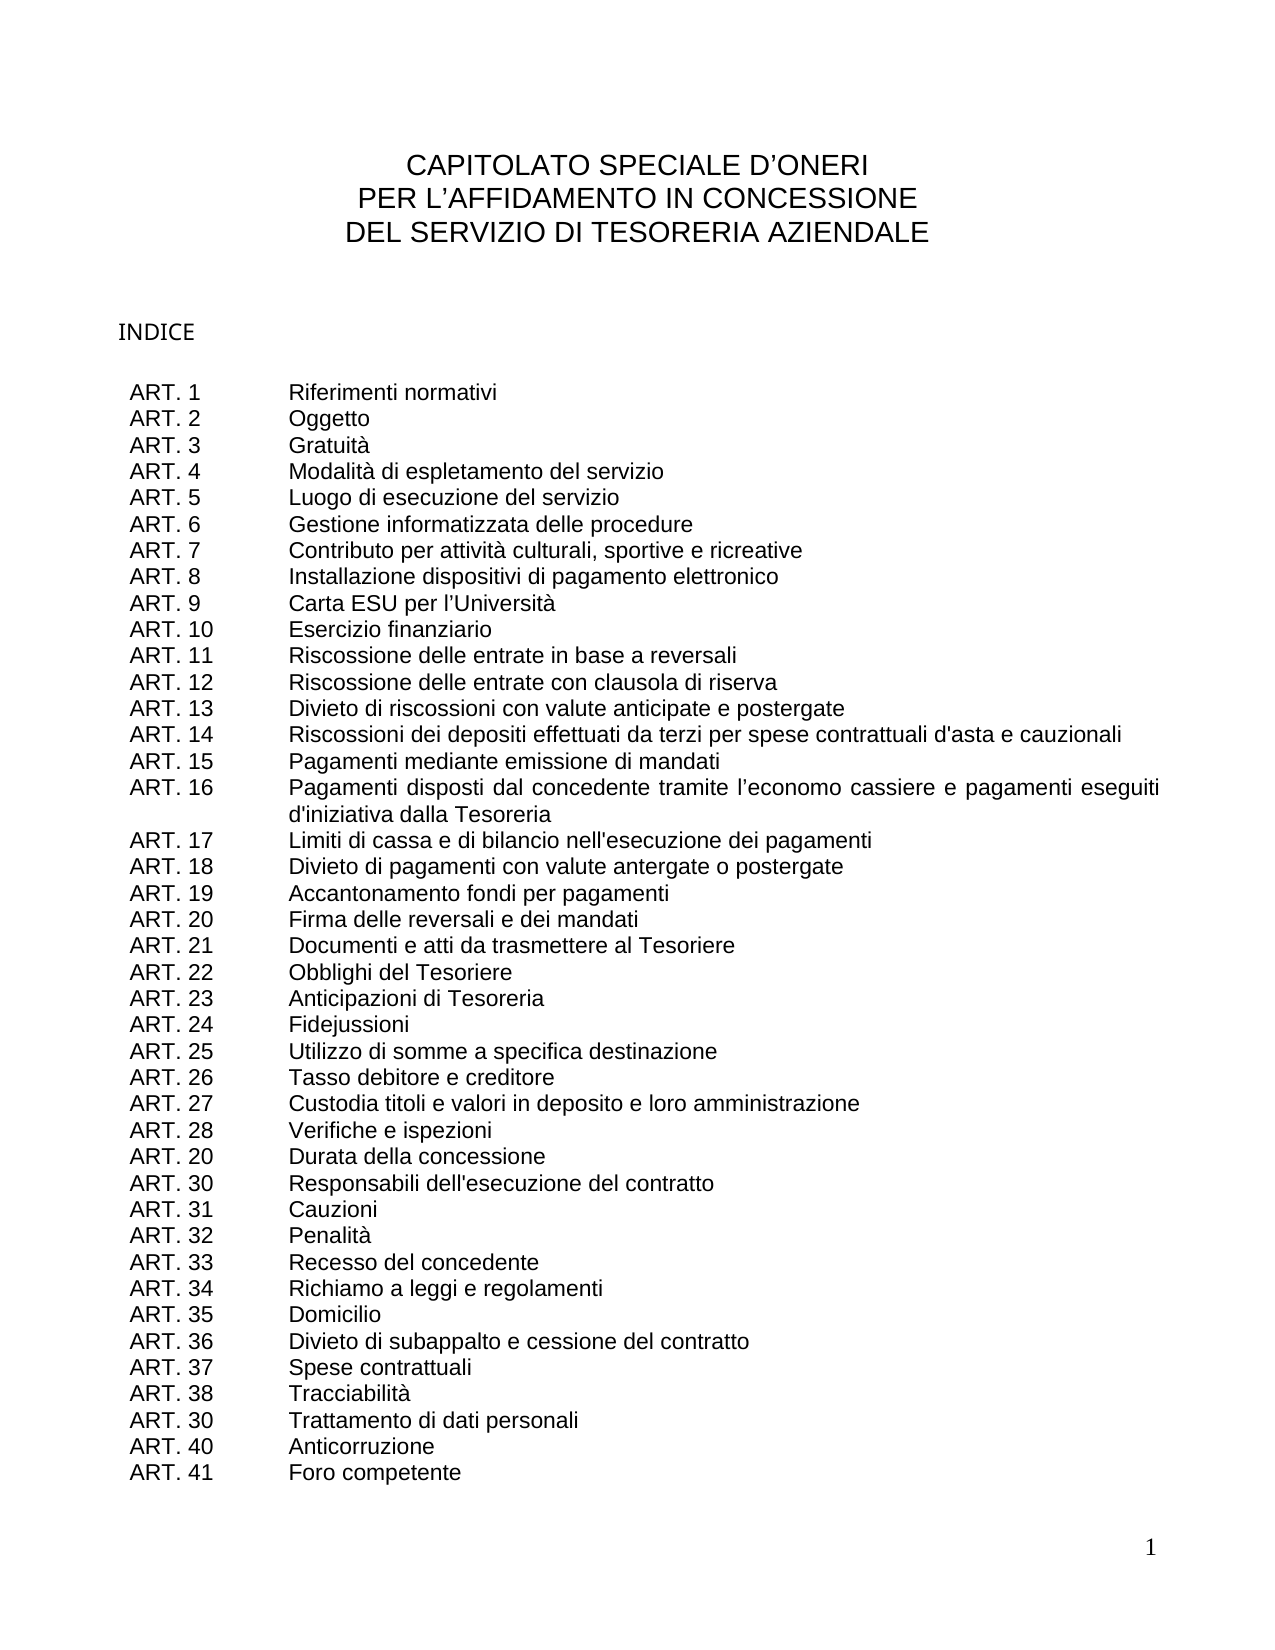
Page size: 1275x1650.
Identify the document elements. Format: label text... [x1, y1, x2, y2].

table_cell Richiamo a leggi e regolamenti [277, 1275, 1171, 1301]
table_cell Modalità di espletamento del servizio [277, 458, 1171, 484]
table_cell ART. 6 [118, 511, 277, 537]
table_cell ART. 4 [118, 458, 277, 484]
table_cell ART. 37 [118, 1354, 277, 1380]
table_cell Riscossione delle entrate con clausola di riserva [277, 669, 1171, 695]
table_cell Luogo di esecuzione del servizio [277, 484, 1171, 511]
table_cell ART. 9 [118, 590, 277, 616]
table_cell Durata della concessione [277, 1143, 1171, 1169]
table_cell ART. 7 [118, 537, 277, 563]
text INDICE [118, 316, 1157, 348]
table_cell Divieto di subappalto e cessione del contratto [277, 1328, 1171, 1354]
table_cell Tracciabilità [277, 1380, 1171, 1407]
table_cell ART. 3 [118, 432, 277, 458]
table_cell Riscossione delle entrate in base a reversali [277, 643, 1171, 669]
table_cell Oggetto [277, 405, 1171, 432]
table_header Riferimenti normativi [277, 379, 1171, 405]
table_cell Anticorruzione [277, 1433, 1171, 1459]
table_cell Trattamento di dati personali [277, 1407, 1171, 1433]
table_cell ART. 8 [118, 563, 277, 590]
table_cell Accantonamento fondi per pagamenti [277, 880, 1171, 906]
table_cell ART. 41 [118, 1459, 277, 1486]
table_header ART. 1 [118, 379, 277, 405]
table_cell Domicilio [277, 1301, 1171, 1328]
table_cell Gratuità [277, 432, 1171, 458]
table_cell ART. 35 [118, 1301, 277, 1328]
table_cell ART. 13 [118, 695, 277, 721]
table_cell ART. 5 [118, 484, 277, 511]
table_cell Anticipazioni di Tesoreria [277, 985, 1171, 1011]
table_cell ART. 12 [118, 669, 277, 695]
table_cell Carta ESU per l’Università [277, 590, 1171, 616]
table_cell Verifiche e ispezioni [277, 1117, 1171, 1143]
table_cell Documenti e atti da trasmettere al Tesoriere [277, 932, 1171, 959]
table_cell ART. 30 [118, 1407, 277, 1433]
table_cell ART. 36 [118, 1328, 277, 1354]
table_cell ART. 20 [118, 906, 277, 932]
table_cell Pagamenti mediante emissione di mandati [277, 748, 1171, 774]
table_cell ART. 14 [118, 721, 277, 748]
table_cell ART. 32 [118, 1222, 277, 1248]
table_cell Penalità [277, 1222, 1171, 1248]
table_cell Responsabili dell'esecuzione del contratto [277, 1170, 1171, 1196]
table_cell ART. 18 [118, 853, 277, 879]
table_cell Fidejussioni [277, 1011, 1171, 1038]
table_cell Contributo per attività culturali, sportive e ricreative [277, 537, 1171, 563]
table_cell Spese contrattuali [277, 1354, 1171, 1380]
table_cell ART. 25 [118, 1038, 277, 1064]
table_cell Recesso del concedente [277, 1249, 1171, 1275]
table_cell Installazione dispositivi di pagamento elettronico [277, 563, 1171, 590]
table_cell ART. 20 [118, 1143, 277, 1169]
table_cell ART. 22 [118, 959, 277, 985]
table_cell ART. 31 [118, 1196, 277, 1222]
table_cell ART. 23 [118, 985, 277, 1011]
table_cell ART. 2 [118, 405, 277, 432]
text CAPITOLATO SPECIALE D’ONERI [118, 148, 1157, 181]
table_cell Gestione informatizzata delle procedure [277, 511, 1171, 537]
table_cell ART. 40 [118, 1433, 277, 1459]
table_cell ART. 38 [118, 1380, 277, 1407]
table_cell Pagamenti disposti dal concedente tramite l’economo cassiere e pagamenti eseguiti d'iniziativa dalla Tesoreria [277, 774, 1171, 827]
table_cell Firma delle reversali e dei mandati [277, 906, 1171, 932]
text PER L’AFFIDAMENTO IN CONCESSIONE [118, 181, 1157, 215]
table_cell ART. 24 [118, 1011, 277, 1038]
table_cell ART. 16 [118, 774, 277, 827]
table_cell Tasso debitore e creditore [277, 1064, 1171, 1090]
table_cell ART. 26 [118, 1064, 277, 1090]
table_cell ART. 19 [118, 880, 277, 906]
table_cell ART. 21 [118, 932, 277, 959]
table_cell Divieto di riscossioni con valute anticipate e postergate [277, 695, 1171, 721]
table_cell ART. 11 [118, 643, 277, 669]
table_cell ART. 30 [118, 1170, 277, 1196]
table_cell ART. 34 [118, 1275, 277, 1301]
table_cell Obblighi del Tesoriere [277, 959, 1171, 985]
text DEL SERVIZIO DI TESORERIA AZIENDALE [118, 215, 1157, 248]
table_cell ART. 27 [118, 1090, 277, 1117]
table_cell Foro competente [277, 1459, 1171, 1486]
table_cell Utilizzo di somme a specifica destinazione [277, 1038, 1171, 1064]
table_cell ART. 10 [118, 616, 277, 642]
table_cell Limiti di cassa e di bilancio nell'esecuzione dei pagamenti [277, 827, 1171, 853]
table_cell ART. 15 [118, 748, 277, 774]
table_cell ART. 28 [118, 1117, 277, 1143]
table_cell Esercizio finanziario [277, 616, 1171, 642]
table_cell Riscossioni dei depositi effettuati da terzi per spese contrattuali d'asta e cauzionali [277, 721, 1171, 748]
table_cell ART. 33 [118, 1249, 277, 1275]
table_cell Divieto di pagamenti con valute antergate o postergate [277, 853, 1171, 879]
table_cell Cauzioni [277, 1196, 1171, 1222]
table_cell ART. 17 [118, 827, 277, 853]
table_cell Custodia titoli e valori in deposito e loro amministrazione [277, 1090, 1171, 1117]
